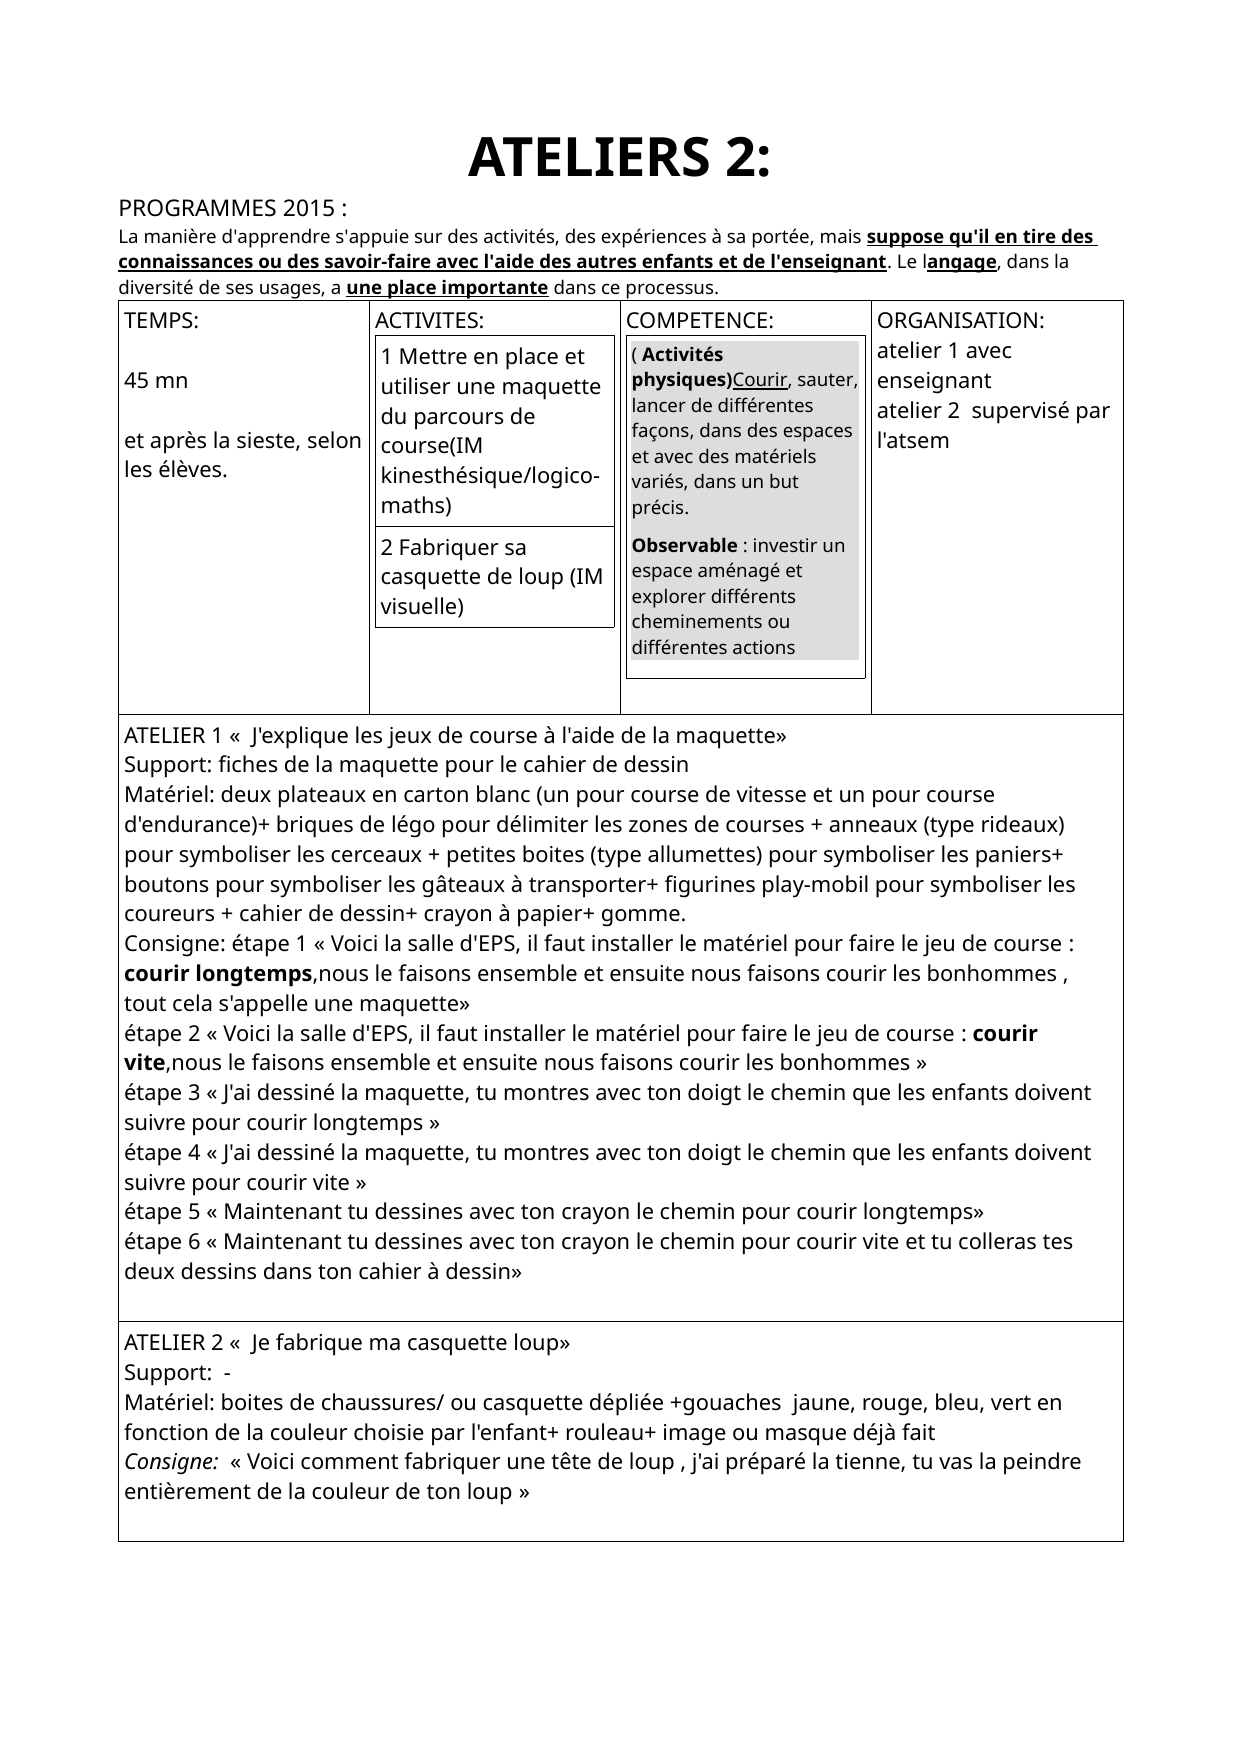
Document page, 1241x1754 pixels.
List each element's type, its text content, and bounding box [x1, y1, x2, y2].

table_header COMPETENCE: [621, 301, 871, 714]
table_header ATELIER 2 « Je fabrique ma casquette loup» Support: - Matériel: boites de chaussures/ ou casquette dépliée +gouaches jaune, rouge, bleu, vert en fonction de la couleur choisie par l'enfant+ rouleau+ image ou masque déjà fait Consigne: « Voici comment fabriquer une tête de loup , j'ai préparé la tienne, tu vas la peindre entièrement de la couleur de ton loup » [119, 1322, 1123, 1541]
table_header TEMPS: 45 mn et après la sieste, selon les élèves. [119, 301, 369, 714]
text ATELIERS 2: [118, 118, 1122, 192]
table_cell 2 Fabriquer sa casquette de loup (IM visuelle) [376, 527, 614, 627]
table_header 1 Mettre en place et utiliser une maquette du parcours de course(IM kinesthésique/logico-maths) [376, 336, 614, 526]
table_header ATELIER 1 « J'explique les jeux de course à l'aide de la maquette» Support: fiches de la maquette pour le cahier de dessin Matériel: deux plateaux en carton blanc (un pour course de vitesse et un pour course d'endurance)+ briques de légo pour délimiter les zones de courses + anneaux (type rideaux) pour symboliser les cerceaux + petites boites (type allumettes) pour symboliser les paniers+ boutons pour symboliser les gâteaux à transporter+ figurines play-mobil pour symboliser les coureurs + cahier de dessin+ crayon à papier+ gomme. Consigne: étape 1 « Voici la salle d'EPS, il faut installer le matériel pour faire le jeu de course : courir longtemps,nous le faisons ensemble et ensuite nous faisons courir les bonhommes , tout cela s'appelle une maquette» étape 2 « Voici la salle d'EPS, il faut installer le matériel pour faire le jeu de course : courir vite,nous le faisons ensemble et ensuite nous faisons courir les bonhommes » étape 3 « J'ai dessiné la maquette, tu montres avec ton doigt le chemin que les enfants doivent suivre pour courir longtemps » étape 4 « J'ai dessiné la maquette, tu montres avec ton doigt le chemin que les enfants doivent suivre pour courir vite » étape 5 « Maintenant tu dessines avec ton crayon le chemin pour courir longtemps» étape 6 « Maintenant tu dessines avec ton crayon le chemin pour courir vite et tu colleras tes deux dessins dans ton cahier à dessin» [119, 715, 1123, 1321]
table_header ORGANISATION: atelier 1 avec enseignant atelier 2 supervisé par l'atsem [872, 301, 1123, 714]
table_header ( Activités physiques)Courir, sauter, lancer de différentes façons, dans des espaces et avec des matériels variés, dans un but précis. Observable : investir un espace aménagé et explorer différents cheminements ou différentes actions [627, 336, 865, 678]
text PROGRAMMES 2015 : [118, 192, 1122, 223]
table_header ACTIVITES: [370, 301, 620, 714]
text La manière d'apprendre s'appuie sur des activités, des expériences à sa portée, mais suppose qu'il en tire des connaissances ou des savoir-faire avec l'aide des autres enfants et de l'enseignant. Le langage, dans la diversité de ses usages, a une place importante dans ce processus. [118, 223, 1122, 300]
